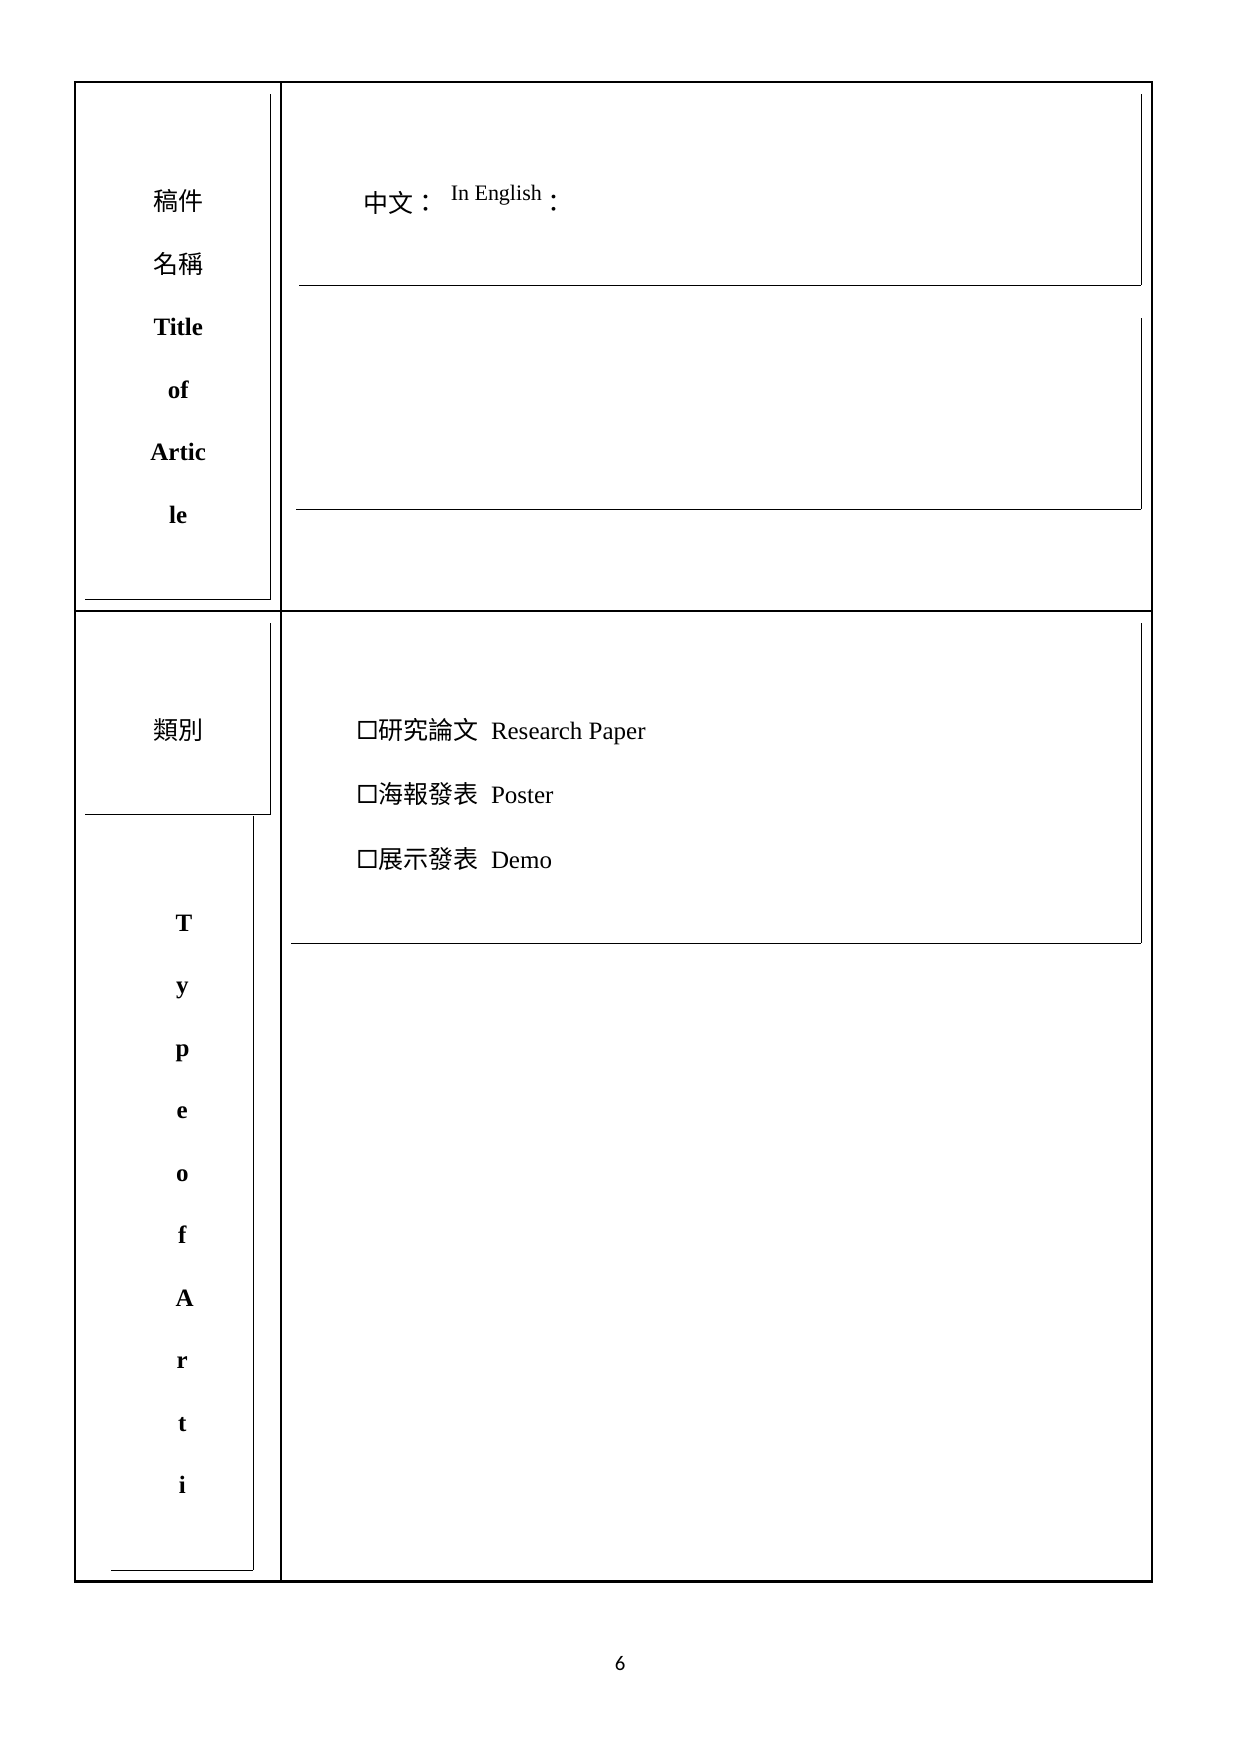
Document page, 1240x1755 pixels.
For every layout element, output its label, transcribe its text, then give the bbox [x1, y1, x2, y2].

table_cell 研究論文 Research Paper 海報發表 Poster 展示發表 Demo [282, 612, 1151, 1580]
table_cell 類別 Type of Arti [76, 612, 280, 1580]
table_cell 稿件名稱 Title of Article [76, 83, 280, 610]
table_cell 中文： In English： [282, 83, 1151, 610]
